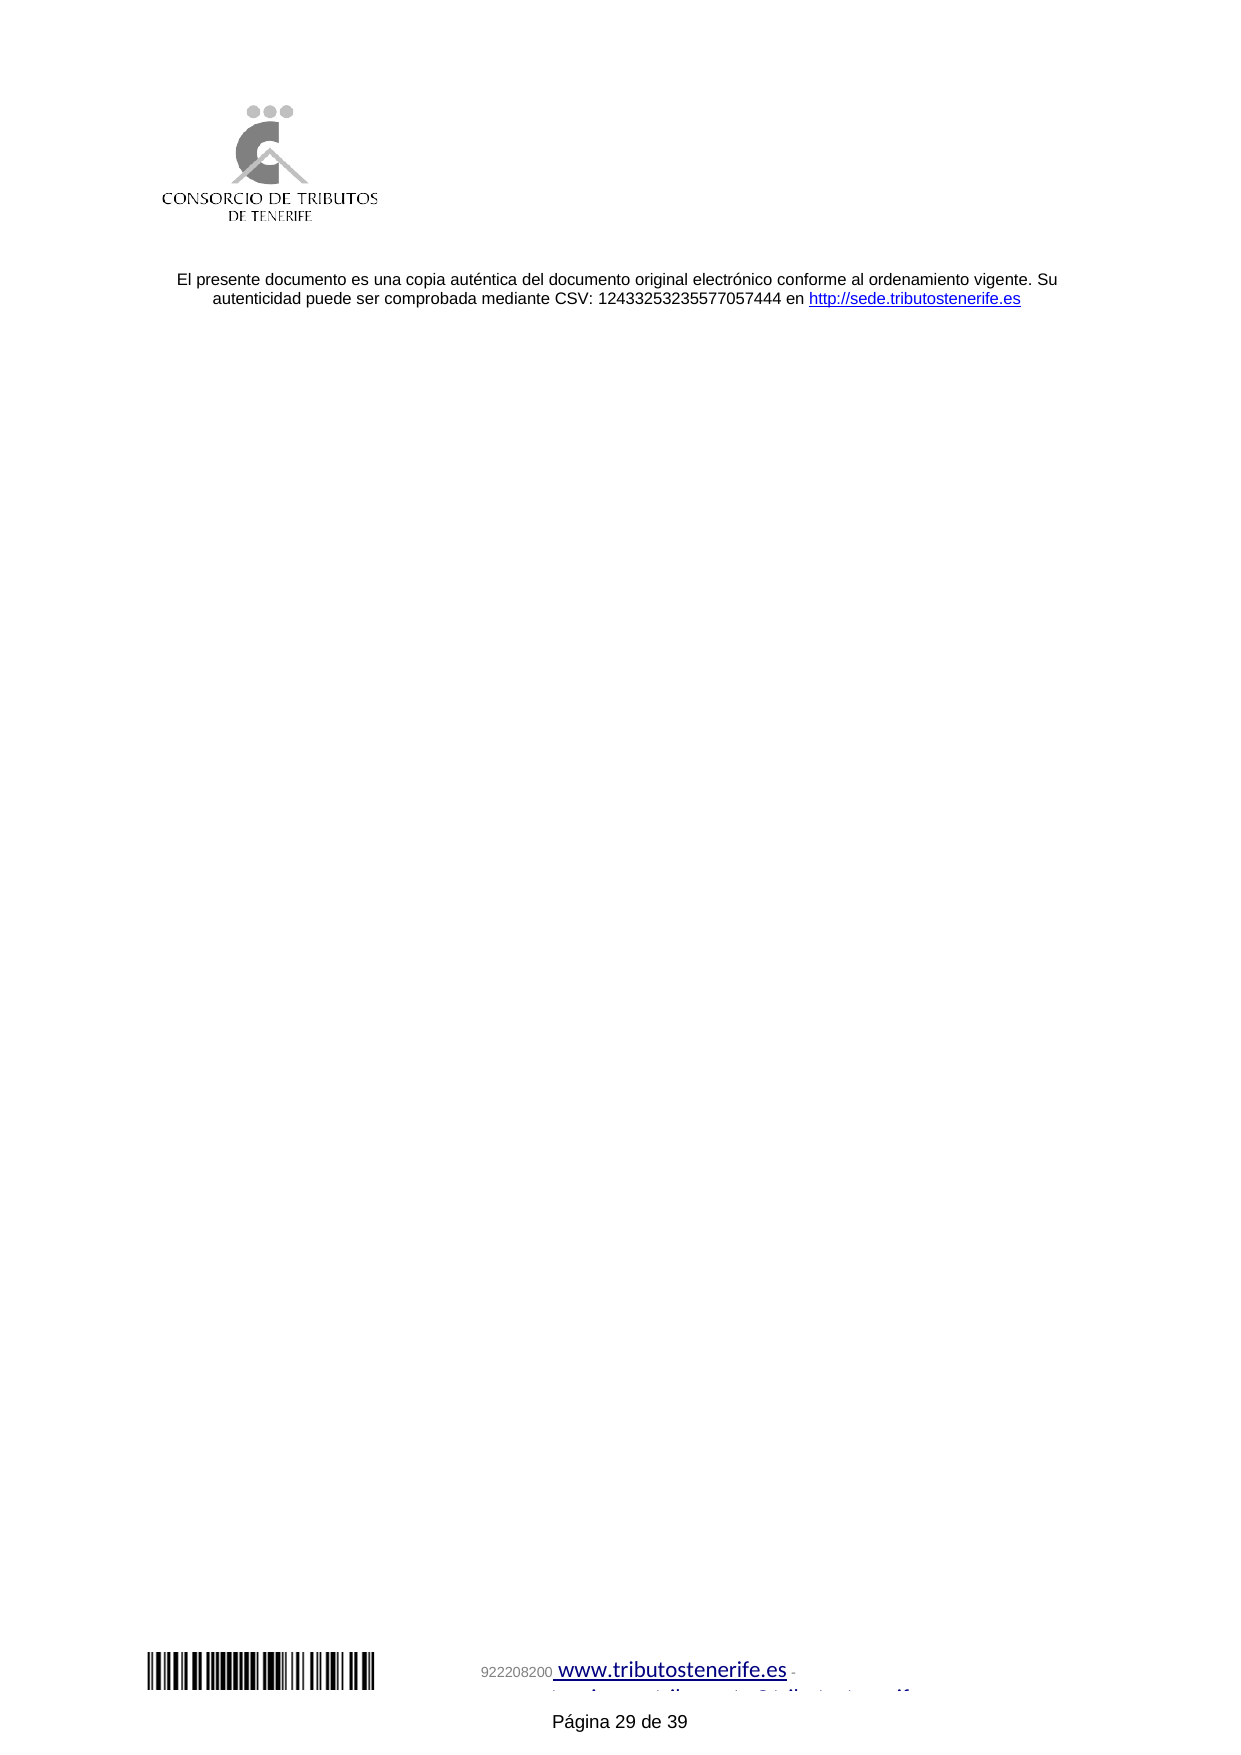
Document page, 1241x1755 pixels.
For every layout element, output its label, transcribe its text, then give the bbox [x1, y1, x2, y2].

text El presente documento es una copia auténtica del documento original electrónico conforme al ordenamiento vigente. Su autenticidad puede ser comprobada mediante CSV: 12433253235577057444 en http://sede.tributostenerife.es [177, 270, 1093, 308]
